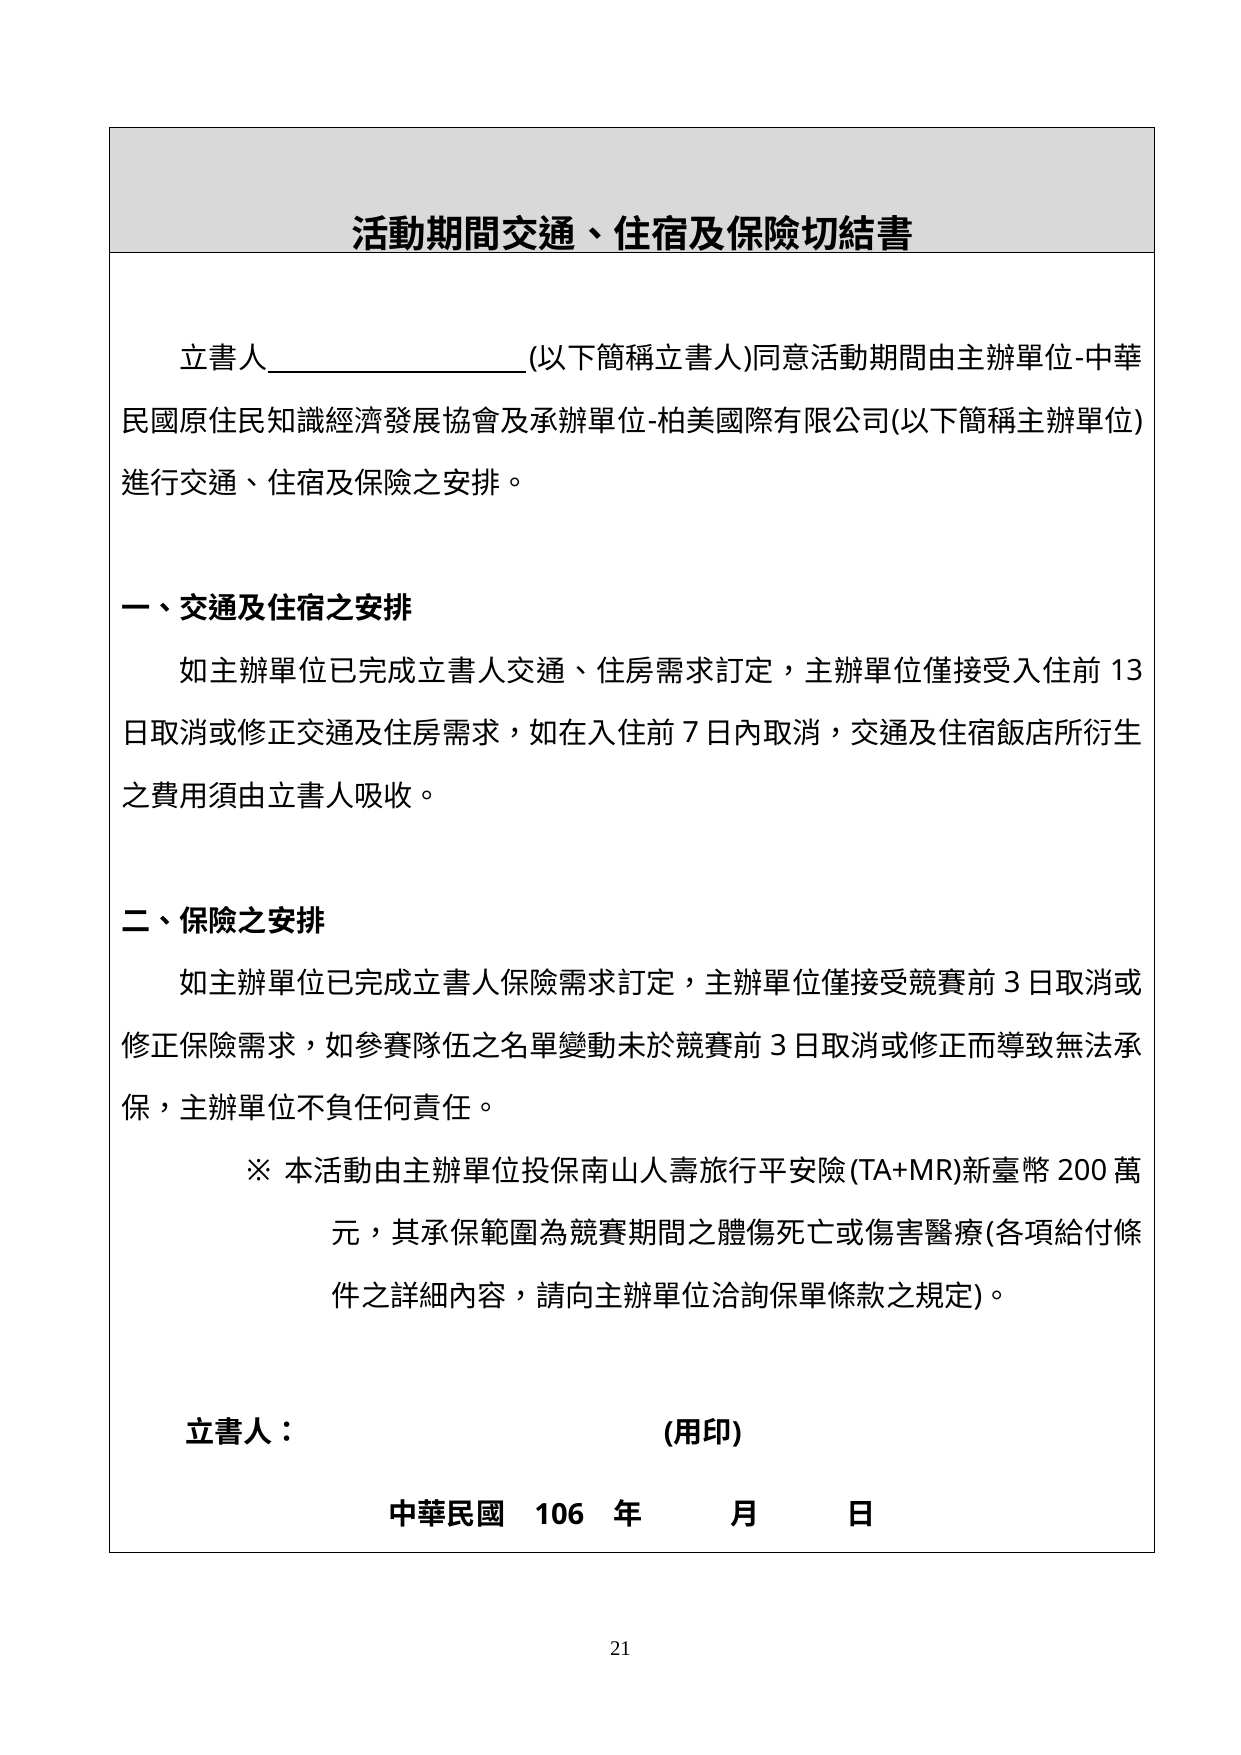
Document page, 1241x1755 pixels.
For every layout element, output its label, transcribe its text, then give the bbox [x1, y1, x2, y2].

table_cell 活動期間交通、住宿及保險切結書 [110, 128, 1154, 252]
table_cell 立書人 (以下簡稱立書人)同意活動期間由主辦單位-中華民國原住民知識經濟發展協會及承辦單位-柏美國際有限公司(以下簡稱主辦單位)進行交通、住宿及保險之安排。 一、交通及住宿之安排 如主辦單位已完成立書人交通、住房需求訂定，主辦單位僅接受入住前13日取消或修正交通及住房需求，如在入住前7日內取消，交通及住宿飯店所衍生之費用須由立書人吸收。 二、保險之安排 如主辦單位已完成立書人保險需求訂定，主辦單位僅接受競賽前3日取消或修正保險需求，如參賽隊伍之名單變動未於競賽前3日取消或修正而導致無法承保，主辦單位不負任何責任。 本活動由主辦單位投保南山人壽旅行平安險(TA+MR)新臺幣200萬元，其承保範圍為競賽期間之體傷死亡或傷害醫療(各項給付條件之詳細內容，請向主辦單位洽詢保單條款之規定)。 立書人： (用印) 中華民國 106 年 月 日 [110, 253, 1154, 1552]
